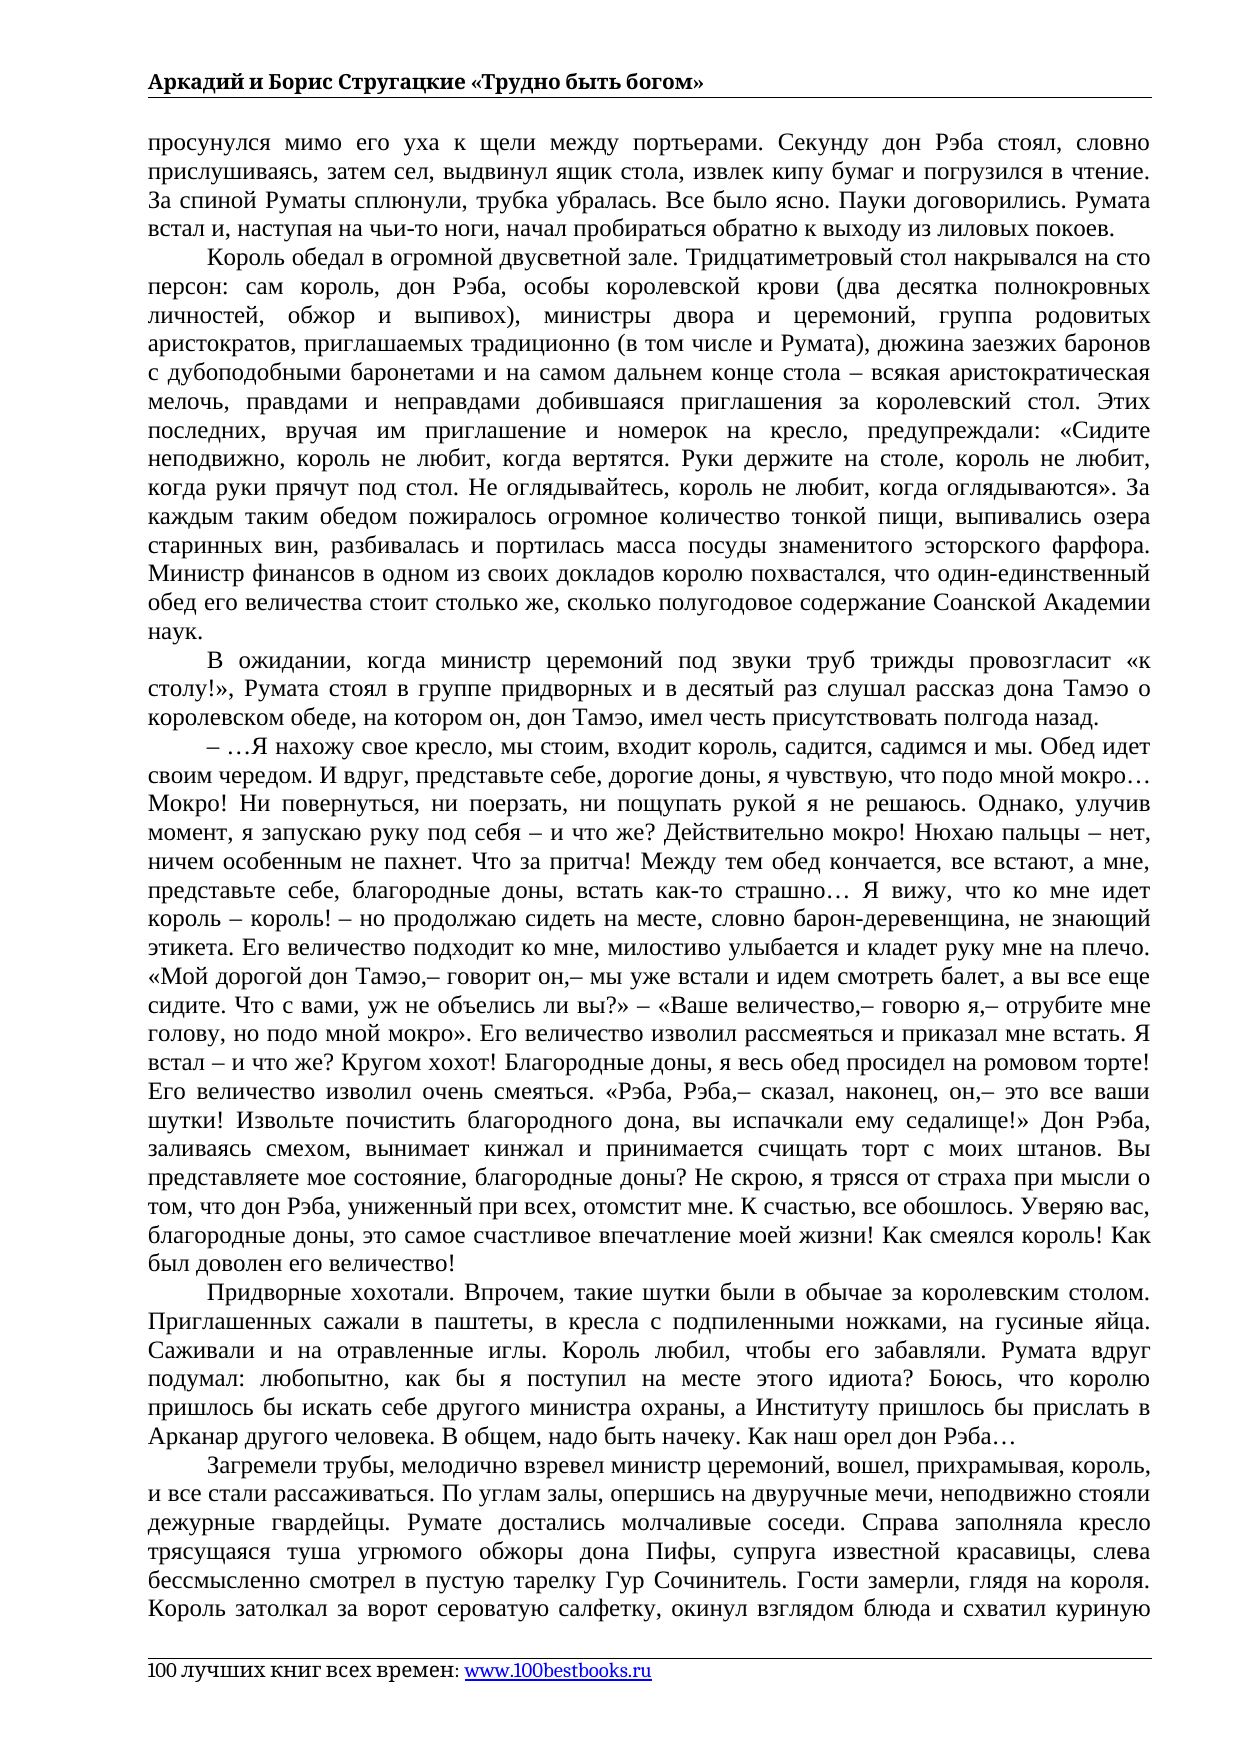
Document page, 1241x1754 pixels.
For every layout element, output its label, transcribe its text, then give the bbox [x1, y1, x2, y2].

text Король обедал в огромной двусветной зале. Тридцатиметровый стол накрывался на сто персон: сам король, дон Рэба, особы королевской крови (два десятка полнокровных личностей, обжор и выпивох), министры двора и церемоний, группа родовитых аристократов, приглашаемых традиционно (в том числе и Румата), дюжина заезжих баронов с дубоподобными баронетами и на самом дальнем конце стола – всякая аристократическая мелочь, правдами и неправдами добившаяся приглашения за королевский стол. Этих последних, вручая им приглашение и номерок на кресло, предупреждали: «Сидите неподвижно, король не любит, когда вертятся. Руки держите на столе, король не любит, когда руки прячут под стол. Не оглядывайтесь, король не любит, когда оглядываются». За каждым таким обедом пожиралось огромное количество тонкой пищи, выпивались озера старинных вин, разбивалась и портилась масса посуды знаменитого эсторского фарфора. Министр финансов в одном из своих докладов королю похвастался, что один-единственный обед его величества стоит столько же, сколько полугодовое содержание Соанской Академии наук. [148, 242, 1152, 645]
text Придворные хохотали. Впрочем, такие шутки были в обычае за королевским столом. Приглашенных сажали в паштеты, в кресла с подпиленными ножками, на гусиные яйца. Саживали и на отравленные иглы. Король любил, чтобы его забавляли. Румата вдруг подумал: любопытно, как бы я поступил на месте этого идиота? Боюсь, что королю пришлось бы искать себе другого министра охраны, а Институту пришлось бы прислать в Арканар другого человека. В общем, надо быть начеку. Как наш орел дон Рэба… [148, 1277, 1152, 1450]
text – …Я нахожу свое кресло, мы стоим, входит король, садится, садимся и мы. Обед идет своим чередом. И вдруг, представьте себе, дорогие доны, я чувствую, что подо мной мокро… Мокро! Ни повернуться, ни поерзать, ни пощупать рукой я не решаюсь. Однако, улучив момент, я запускаю руку под себя – и что же? Действительно мокро! Нюхаю пальцы – нет, ничем особенным не пахнет. Что за притча! Между тем обед кончается, все встают, а мне, представьте себе, благородные доны, встать как-то страшно… Я вижу, что ко мне идет король – король! – но продолжаю сидеть на месте, словно барон-деревенщина, не знающий этикета. Его величество подходит ко мне, милостиво улыбается и кладет руку мне на плечо. «Мой дорогой дон Тамэо,– говорит он,– мы уже встали и идем смотреть балет, а вы все еще сидите. Что с вами, уж не объелись ли вы?» – «Ваше величество,– говорю я,– отрубите мне голову, но подо мной мокро». Его величество изволил рассмеяться и приказал мне встать. Я встал – и что же? Кругом хохот! Благородные доны, я весь обед просидел на ромовом торте! Его величество изволил очень смеяться. «Рэба, Рэба,– сказал, наконец, он,– это все ваши шутки! Извольте почистить благородного дона, вы испачкали ему седалище!» Дон Рэба, заливаясь смехом, вынимает кинжал и принимается счищать торт с моих штанов. Вы представляете мое состояние, благородные доны? Не скрою, я трясся от страха при мысли о том, что дон Рэба, униженный при всех, отомстит мне. К счастью, все обошлось. Уверяю вас, благородные доны, это самое счастливое впечатление моей жизни! Как смеялся король! Как был доволен его величество! [148, 731, 1152, 1277]
text просунулся мимо его уха к щели между портьерами. Секунду дон Рэба стоял, словно прислушиваясь, затем сел, выдвинул ящик стола, извлек кипу бумаг и погрузился в чтение. За спиной Руматы сплюнули, трубка убралась. Все было ясно. Пауки договорились. Румата встал и, наступая на чьи-то ноги, начал пробираться обратно к выходу из лиловых покоев. [148, 127, 1152, 242]
text В ожидании, когда министр церемоний под звуки труб трижды провозгласит «к столу!», Румата стоял в группе придворных и в десятый раз слушал рассказ дона Тамэо о королевском обеде, на котором он, дон Тамэо, имел честь присутствовать полгода назад. [148, 645, 1152, 731]
text Загремели трубы, мелодично взревел министр церемоний, вошел, прихрамывая, король, и все стали рассаживаться. По углам залы, опершись на двуручные мечи, неподвижно стояли дежурные гвардейцы. Румате достались молчаливые соседи. Справа заполняла кресло трясущаяся туша угрюмого обжоры дона Пифы, супруга известной красавицы, слева бессмысленно смотрел в пустую тарелку Гур Сочинитель. Гости замерли, глядя на короля. Король затолкал за ворот сероватую салфетку, окинул взглядом блюда и схватил куриную [148, 1450, 1152, 1622]
